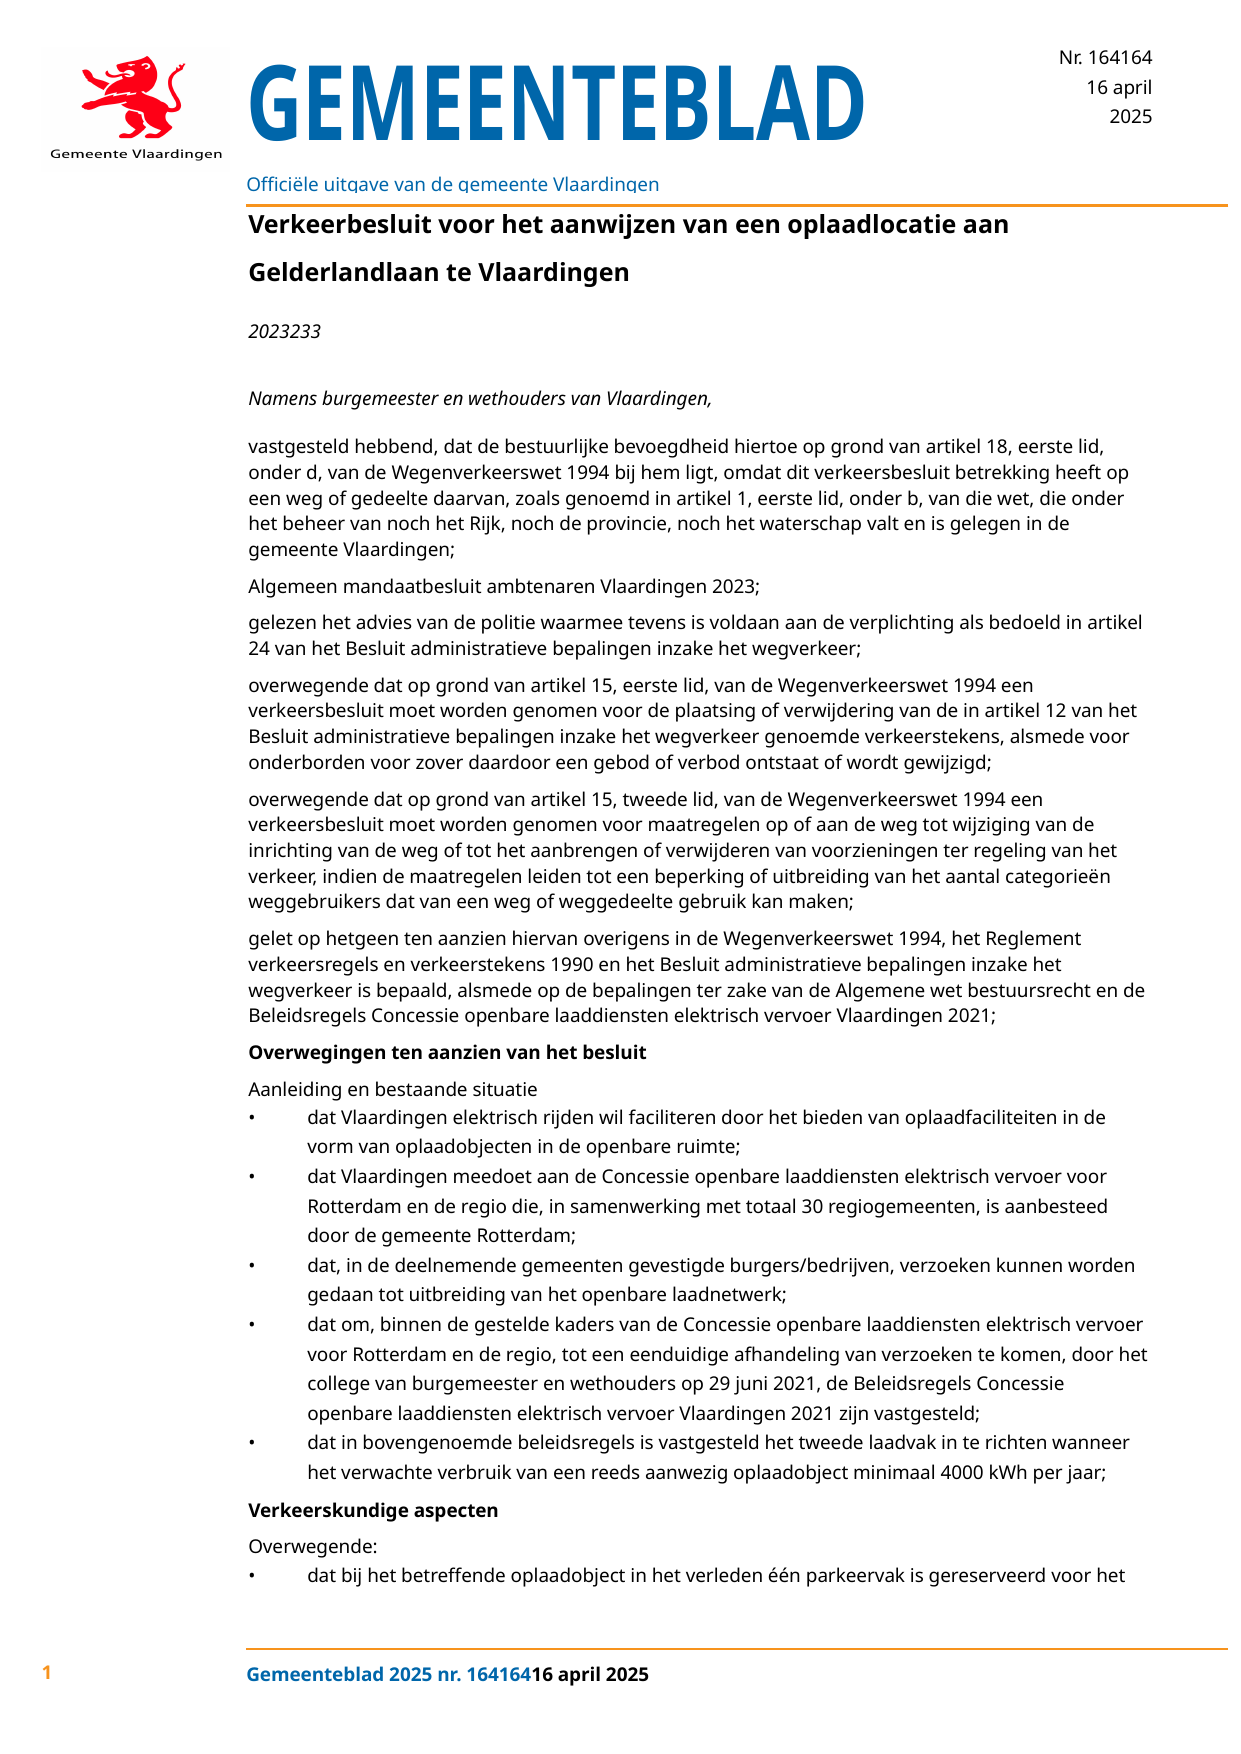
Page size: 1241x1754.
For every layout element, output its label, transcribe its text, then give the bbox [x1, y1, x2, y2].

text Overwegingen ten aanzien van het besluit [248, 1039, 1152, 1065]
list dat bij het betreffende oplaadobject in het verleden één parkeervak is gereserveerd voor het [248, 1562, 1152, 1588]
text Verkeerbesluit voor het aanwijzen van een oplaadlocatie aan Gelderlandlaan te Vlaardingen [248, 207, 1152, 288]
list dat om, binnen de gestelde kaders van de Concessie openbare laaddiensten elektrisch vervoer voor Rotterdam en de regio, tot een eenduidige afhandeling van verzoeken te komen, door het college van burgemeester en wethouders op 29 juni 2021, de Beleidsregels Concessie openbare laaddiensten elektrisch vervoer Vlaardingen 2021 zijn vastgesteld; [248, 1311, 1152, 1426]
text Aanleiding en bestaande situatie [248, 1076, 1152, 1102]
picture [41, 47, 231, 172]
list dat Vlaardingen elektrisch rijden wil faciliteren door het bieden van oplaadfaciliteiten in de vorm van oplaadobjecten in de openbare ruimte; [248, 1104, 1152, 1159]
text gelet op hetgeen ten aanzien hiervan overigens in de Wegenverkeerswet 1994, het Reglement verkeersregels en verkeerstekens 1990 en het Besluit administratieve bepalingen inzake het wegverkeer is bepaald, alsmede op de bepalingen ter zake van de Algemene wet bestuursrecht en de Beleidsregels Concessie openbare laaddiensten elektrisch vervoer Vlaardingen 2021; [248, 925, 1152, 1028]
list dat Vlaardingen meedoet aan de Concessie openbare laaddiensten elektrisch vervoer voor Rotterdam en de regio die, in samenwerking met totaal 30 regiogemeenten, is aanbesteed door de gemeente Rotterdam; [248, 1163, 1152, 1248]
text 2023233 [248, 318, 1152, 344]
text overwegende dat op grond van artikel 15, eerste lid, van de Wegenverkeerswet 1994 een verkeersbesluit moet worden genomen voor de plaatsing of verwijdering van de in artikel 12 van het Besluit administratieve bepalingen inzake het wegverkeer genoemde verkeerstekens, alsmede voor onderborden voor zover daardoor een gebod of verbod ontstaat of wordt gewijzigd; [248, 672, 1152, 775]
text overwegende dat op grond van artikel 15, tweede lid, van de Wegenverkeerswet 1994 een verkeersbesluit moet worden genomen voor maatregelen op of aan de weg tot wijziging van de inrichting van de weg of tot het aanbrengen of verwijderen van voorzieningen ter regeling van het verkeer, indien de maatregelen leiden tot een beperking of uitbreiding van het aantal categorieën weggebruikers dat van een weg of weggedeelte gebruik kan maken; [248, 786, 1152, 914]
text Verkeerskundige aspecten [248, 1497, 1152, 1523]
text Namens burgemeester en wethouders van Vlaardingen, [248, 386, 1152, 411]
text Algemeen mandaatbesluit ambtenaren Vlaardingen 2023; [248, 573, 1152, 598]
list dat in bovengenoemde beleidsregels is vastgesteld het tweede laadvak in te richten wanneer het verwachte verbruik van een reeds aanwezig oplaadobject minimaal 4000 kWh per jaar; [248, 1429, 1152, 1485]
text vastgesteld hebbend, dat de bestuurlijke bevoegdheid hiertoe op grond van artikel 18, eerste lid, onder d, van de Wegenverkeerswet 1994 bij hem ligt, omdat dit verkeersbesluit betrekking heeft op een weg of gedeelte daarvan, zoals genoemd in artikel 1, eerste lid, onder b, van die wet, die onder het beheer van noch het Rijk, noch de provincie, noch het waterschap valt en is gelegen in de gemeente Vlaardingen; [248, 433, 1152, 562]
list dat, in de deelnemende gemeenten gevestigde burgers/bedrijven, verzoeken kunnen worden gedaan tot uitbreiding van het openbare laadnetwerk; [248, 1252, 1152, 1307]
text Overwegende: [248, 1534, 1152, 1559]
text gelezen het advies van de politie waarmee tevens is voldaan aan de verplichting als bedoeld in artikel 24 van het Besluit administratieve bepalingen inzake het wegverkeer; [248, 609, 1152, 661]
